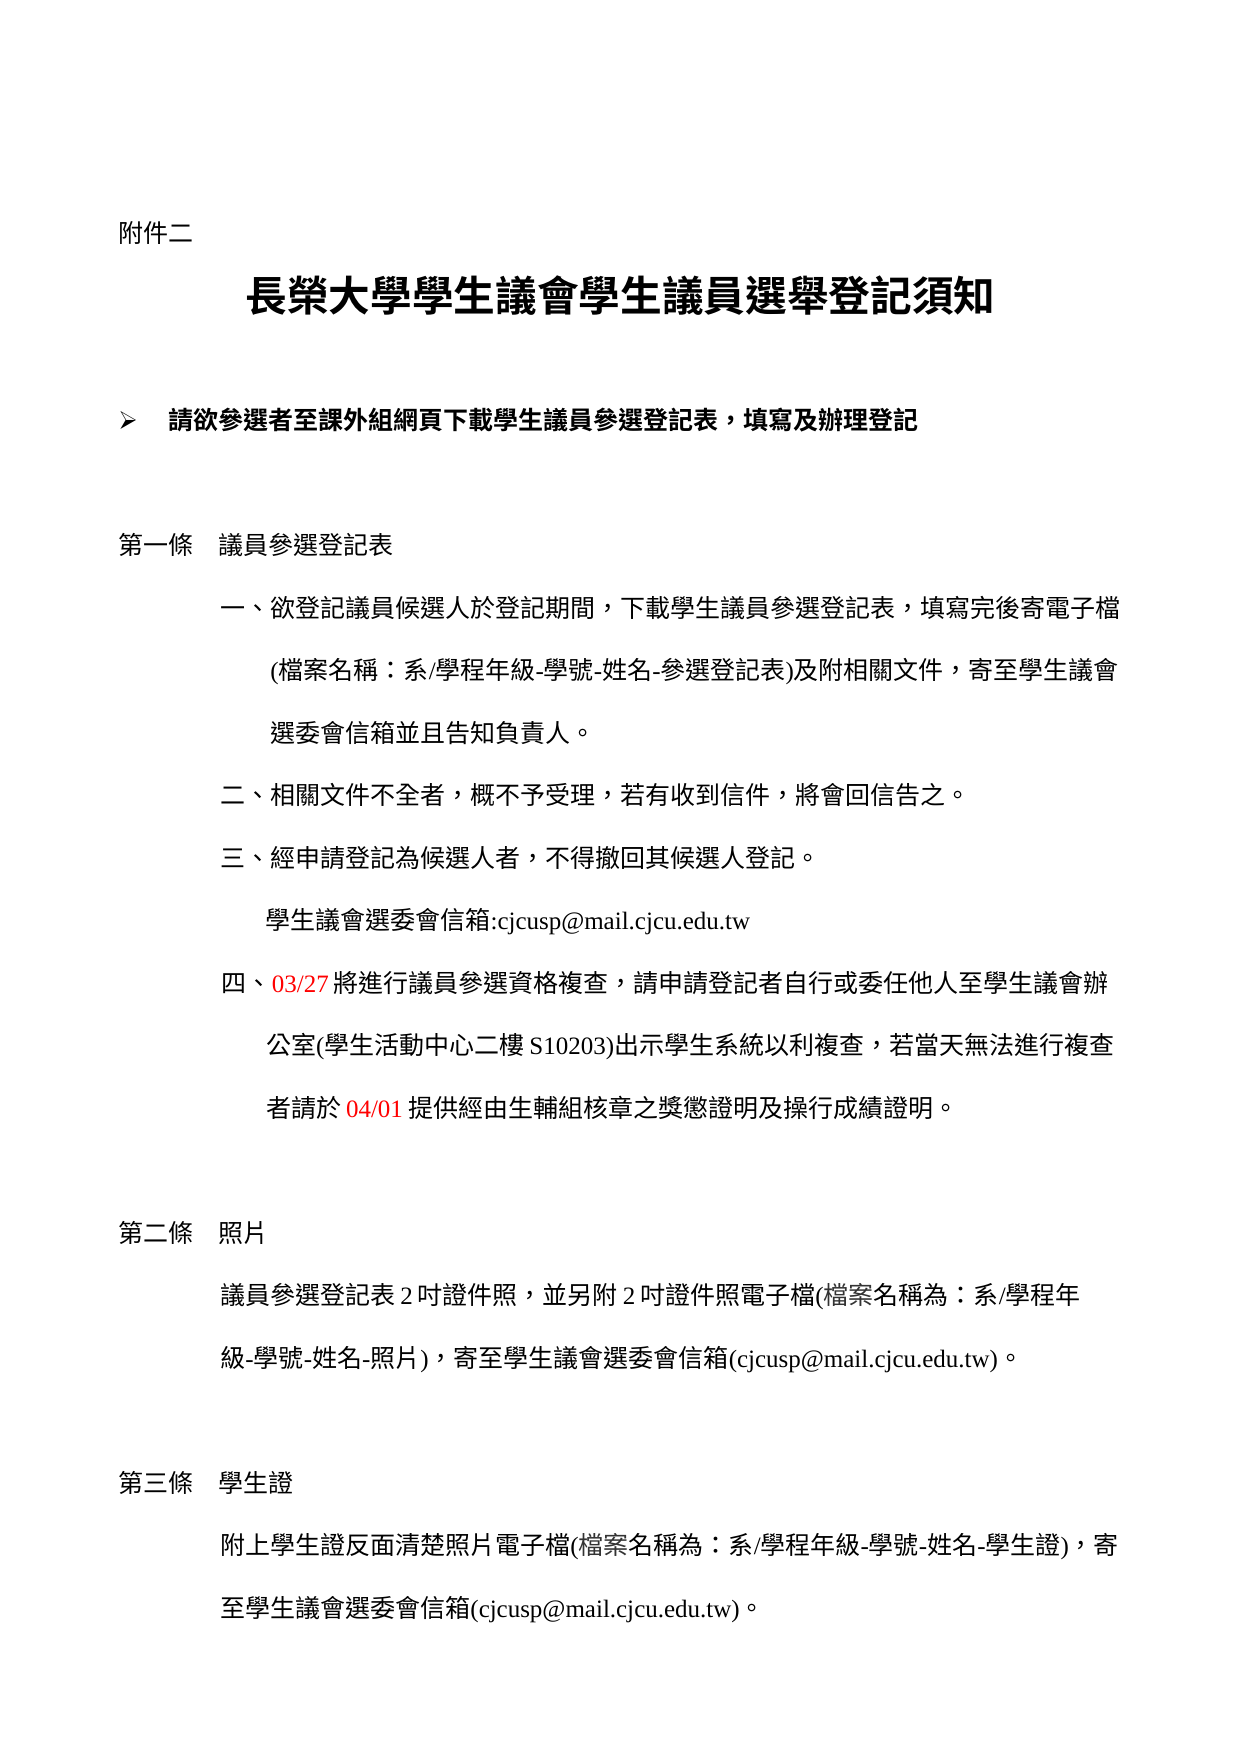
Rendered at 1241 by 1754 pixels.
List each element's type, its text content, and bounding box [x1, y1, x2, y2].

text 附上學生證反面清楚照片電子檔(檔案名稱為：系/學程年級-學號-姓名-學生證)，寄 [220, 1502, 1122, 1564]
text 長榮大學學生議會學生議員選舉登記須知 [118, 252, 1122, 314]
text 議員參選登記表2吋證件照，並另附2吋證件照電子檔(檔案名稱為：系/學程年 [220, 1252, 1122, 1314]
list 請欲參選者至課外組網頁下載學生議員參選登記表，填寫及辦理登記 [118, 377, 1122, 439]
text 公室(學生活動中心二樓S10203)出示學生系統以利複查，若當天無法進行複查 [222, 1002, 1122, 1064]
text 者請於04/01提供經由生輔組核章之獎懲證明及操行成績證明。 [222, 1064, 1122, 1127]
text 級-學號-姓名-照片)，寄至學生議會選委會信箱(cjcusp@mail.cjcu.edu.tw)。 [220, 1314, 1122, 1377]
text 三、經申請登記為候選人者，不得撤回其候選人登記。 [220, 814, 1122, 877]
text 第三條 學生證 [118, 1439, 1122, 1502]
text 至學生議會選委會信箱(cjcusp@mail.cjcu.edu.tw)。 [220, 1564, 1122, 1627]
text 第一條 議員參選登記表 [118, 502, 1122, 564]
text 學生議會選委會信箱:cjcusp@mail.cjcu.edu.tw [222, 877, 1122, 939]
text 第二條 照片 [118, 1189, 1122, 1252]
text 附件二 [118, 189, 1122, 252]
text 四、03/27將進行議員參選資格複查，請申請登記者自行或委任他人至學生議會辦 [222, 939, 1122, 1002]
text 二、相關文件不全者，概不予受理，若有收到信件，將會回信告之。 [220, 752, 1122, 814]
text 一、欲登記議員候選人於登記期間，下載學生議員參選登記表，填寫完後寄電子檔(檔案名稱：系/學程年級-學號-姓名-參選登記表)及附相關文件，寄至學生議會選委會信箱並且告知負責人。 [220, 564, 1122, 752]
